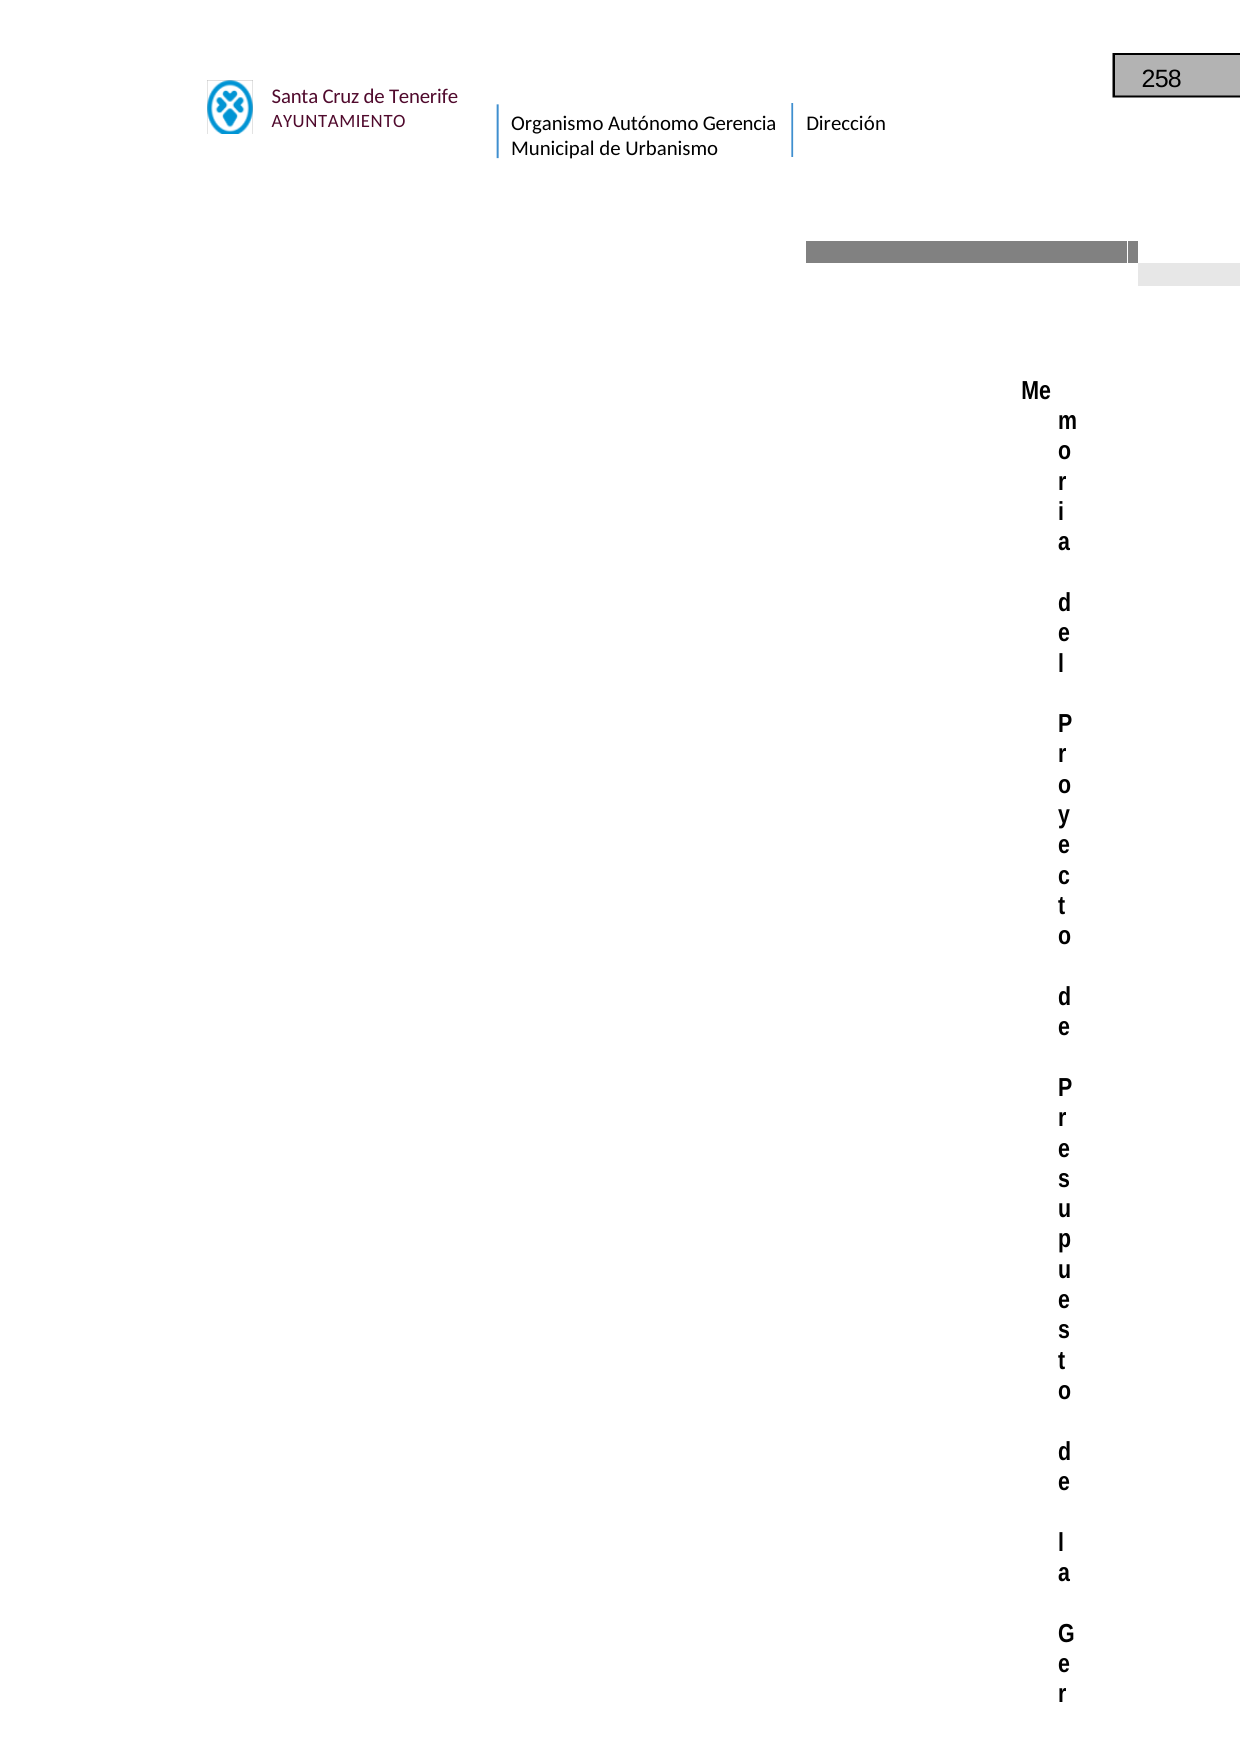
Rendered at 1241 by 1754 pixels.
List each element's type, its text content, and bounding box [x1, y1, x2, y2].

table_header [806, 241, 816, 263]
text Dirección [806, 116, 1190, 134]
table_header [1138, 241, 1240, 263]
text Santa Cruz de Tenerife AYUNTAMIENTO [271, 85, 473, 132]
table_cell [806, 263, 1138, 286]
table_cell [1148, 263, 1240, 286]
text Organismo Autónomo Gerencia Municipal de Urbanismo [511, 110, 787, 161]
table_header [1128, 241, 1138, 263]
table_header [816, 241, 1127, 263]
table_cell [1138, 263, 1148, 286]
